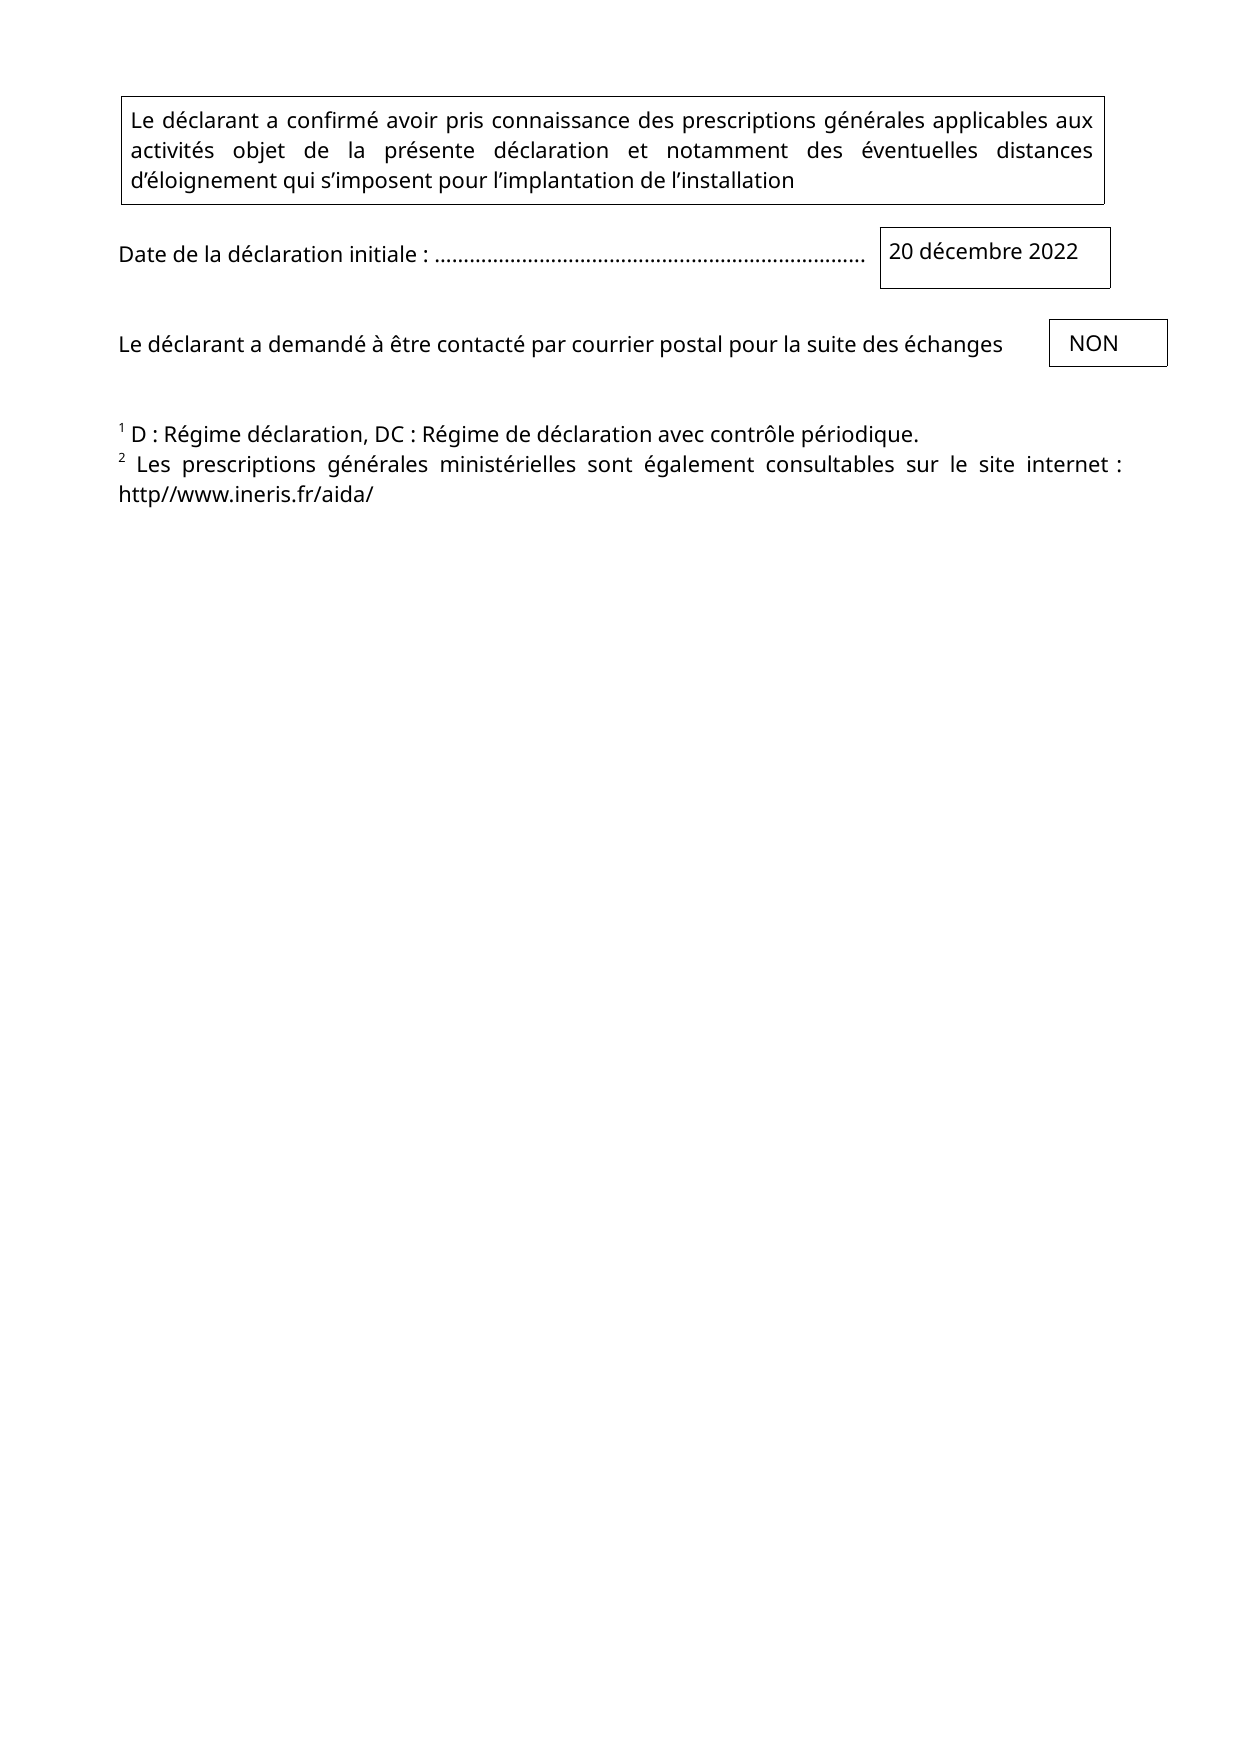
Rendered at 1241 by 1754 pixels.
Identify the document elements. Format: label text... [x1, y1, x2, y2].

text Le déclarant a demandé à être contacté par courrier postal pour la suite des échanges [118, 329, 1049, 359]
text Le déclarant a confirmé avoir pris connaissance des prescriptions générales applicables aux activités objet de la présente déclaration et notamment des éventuelles distances d’éloignement qui s’imposent pour l’implantation de l’installation [130, 105, 1095, 195]
text 1 D : Régime déclaration, DC : Régime de déclaration avec contrôle périodique. [118, 419, 1122, 449]
text NON [1058, 327, 1158, 357]
text 2 Les prescriptions générales ministérielles sont également consultables sur le site internet : http//www.ineris.fr/aida/ [118, 449, 1122, 509]
text 20 décembre 2022 [888, 236, 1101, 266]
text Date de la déclaration initiale : ……………………………………..………………………... [118, 239, 879, 269]
